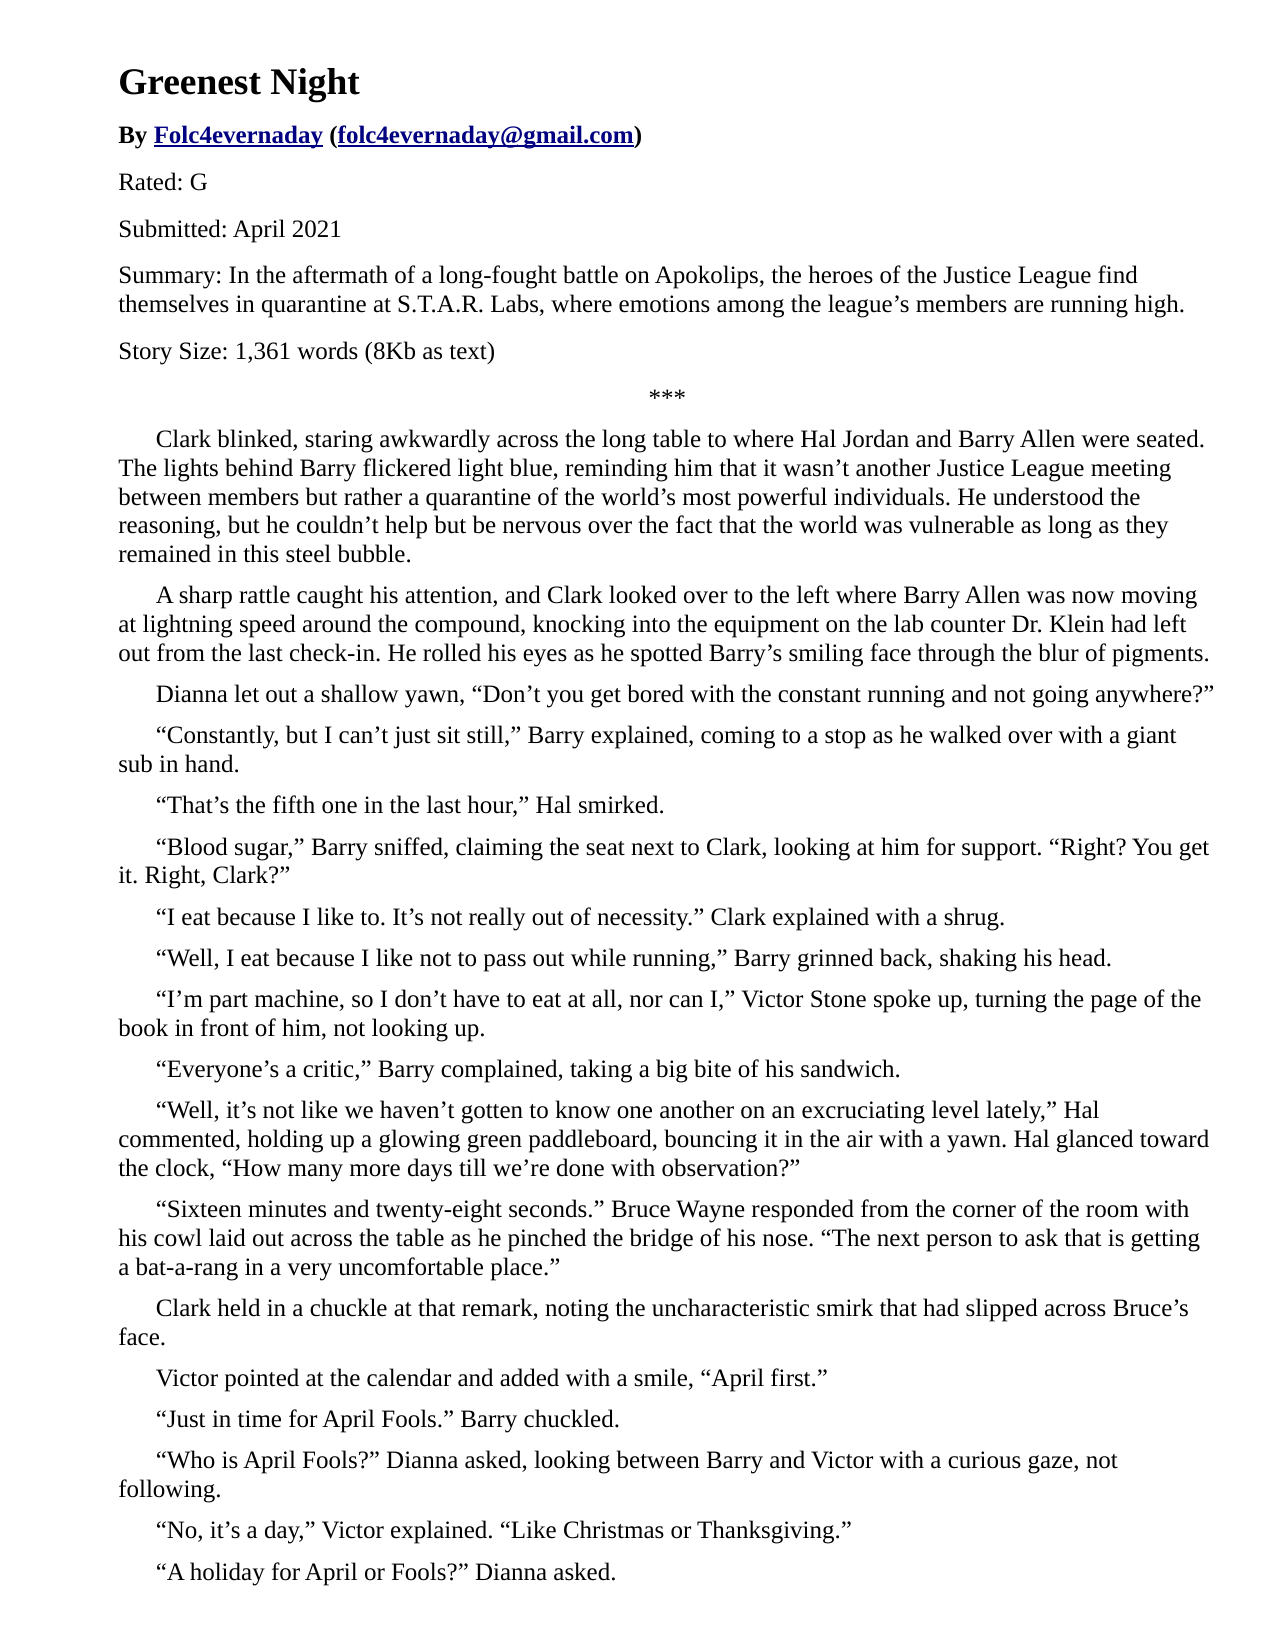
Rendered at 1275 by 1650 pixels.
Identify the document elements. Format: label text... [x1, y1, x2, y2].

text “I eat because I like to. It’s not really out of necessity.” Clark explained with a shrug. [118, 902, 1216, 930]
text “No, it’s a day,” Victor explained. “Like Christmas or Thanksgiving.” [118, 1515, 1216, 1544]
text “Blood sugar,” Barry sniffed, claiming the seat next to Clark, looking at him for support. “Right? You get it. Right, Clark?” [118, 832, 1216, 889]
text “That’s the fifth one in the last hour,” Hal smirked. [118, 790, 1216, 819]
text By Folc4evernaday (folc4evernaday@gmail.com) [118, 120, 1216, 149]
text “A holiday for April or Fools?” Dianna asked. [118, 1557, 1216, 1585]
text “Well, I eat because I like not to pass out while running,” Barry grinned back, shaking his head. [118, 943, 1216, 972]
text “Who is April Fools?” Dianna asked, looking between Barry and Victor with a curious gaze, not following. [118, 1445, 1216, 1503]
text “Just in time for April Fools.” Barry chuckled. [118, 1404, 1216, 1433]
text Clark held in a chuckle at that remark, noting the uncharacteristic smirk that had slipped across Bruce’s face. [118, 1293, 1216, 1350]
text “Everyone’s a critic,” Barry complained, taking a big bite of his sandwich. [118, 1054, 1216, 1083]
text “Sixteen minutes and twenty-eight seconds.” Bruce Wayne responded from the corner of the room with his cowl laid out across the table as he pinched the bridge of his nose. “The next person to ask that is getting a bat-a-rang in a very uncomfortable place.” [118, 1194, 1216, 1280]
text *** [118, 383, 1216, 412]
subtitle Greenest Night [118, 59, 1216, 102]
text Clark blinked, staring awkwardly across the long table to where Hal Jordan and Barry Allen were seated. The lights behind Barry flickered light blue, reminding him that it wasn’t another Justice League meeting between members but rather a quarantine of the world’s most powerful individuals. He understood the reasoning, but he couldn’t help but be nervous over the fact that the world was vulnerable as long as they remained in this steel bubble. [118, 424, 1216, 568]
text “Constantly, but I can’t just sit still,” Barry explained, coming to a stop as he walked over with a giant sub in hand. [118, 720, 1216, 778]
text Summary: In the aftermath of a long-fought battle on Apokolips, the heroes of the Justice League find themselves in quarantine at S.T.A.R. Labs, where emotions among the league’s members are running high. [118, 261, 1216, 318]
text Victor pointed at the calendar and added with a smile, “April first.” [118, 1363, 1216, 1392]
text Story Size: 1,361 words (8Kb as text) [118, 336, 1216, 365]
text A sharp rattle caught his attention, and Clark looked over to the left where Barry Allen was now moving at lightning speed around the compound, knocking into the equipment on the lab counter Dr. Klein had left out from the last check-in. He rolled his eyes as he spotted Barry’s smiling face through the blur of pigments. [118, 580, 1216, 667]
text Dianna let out a shallow yawn, “Don’t you get bored with the constant running and not going anywhere?” [118, 679, 1216, 708]
text Submitted: April 2021 [118, 214, 1216, 242]
text “Well, it’s not like we haven’t gotten to know one another on an excruciating level lately,” Hal commented, holding up a glowing green paddleboard, bouncing it in the air with a yawn. Hal glanced toward the clock, “How many more days till we’re done with observation?” [118, 1095, 1216, 1182]
text “I’m part machine, so I don’t have to eat at all, nor can I,” Victor Stone spoke up, turning the page of the book in front of him, not looking up. [118, 984, 1216, 1042]
text Rated: G [118, 167, 1216, 196]
